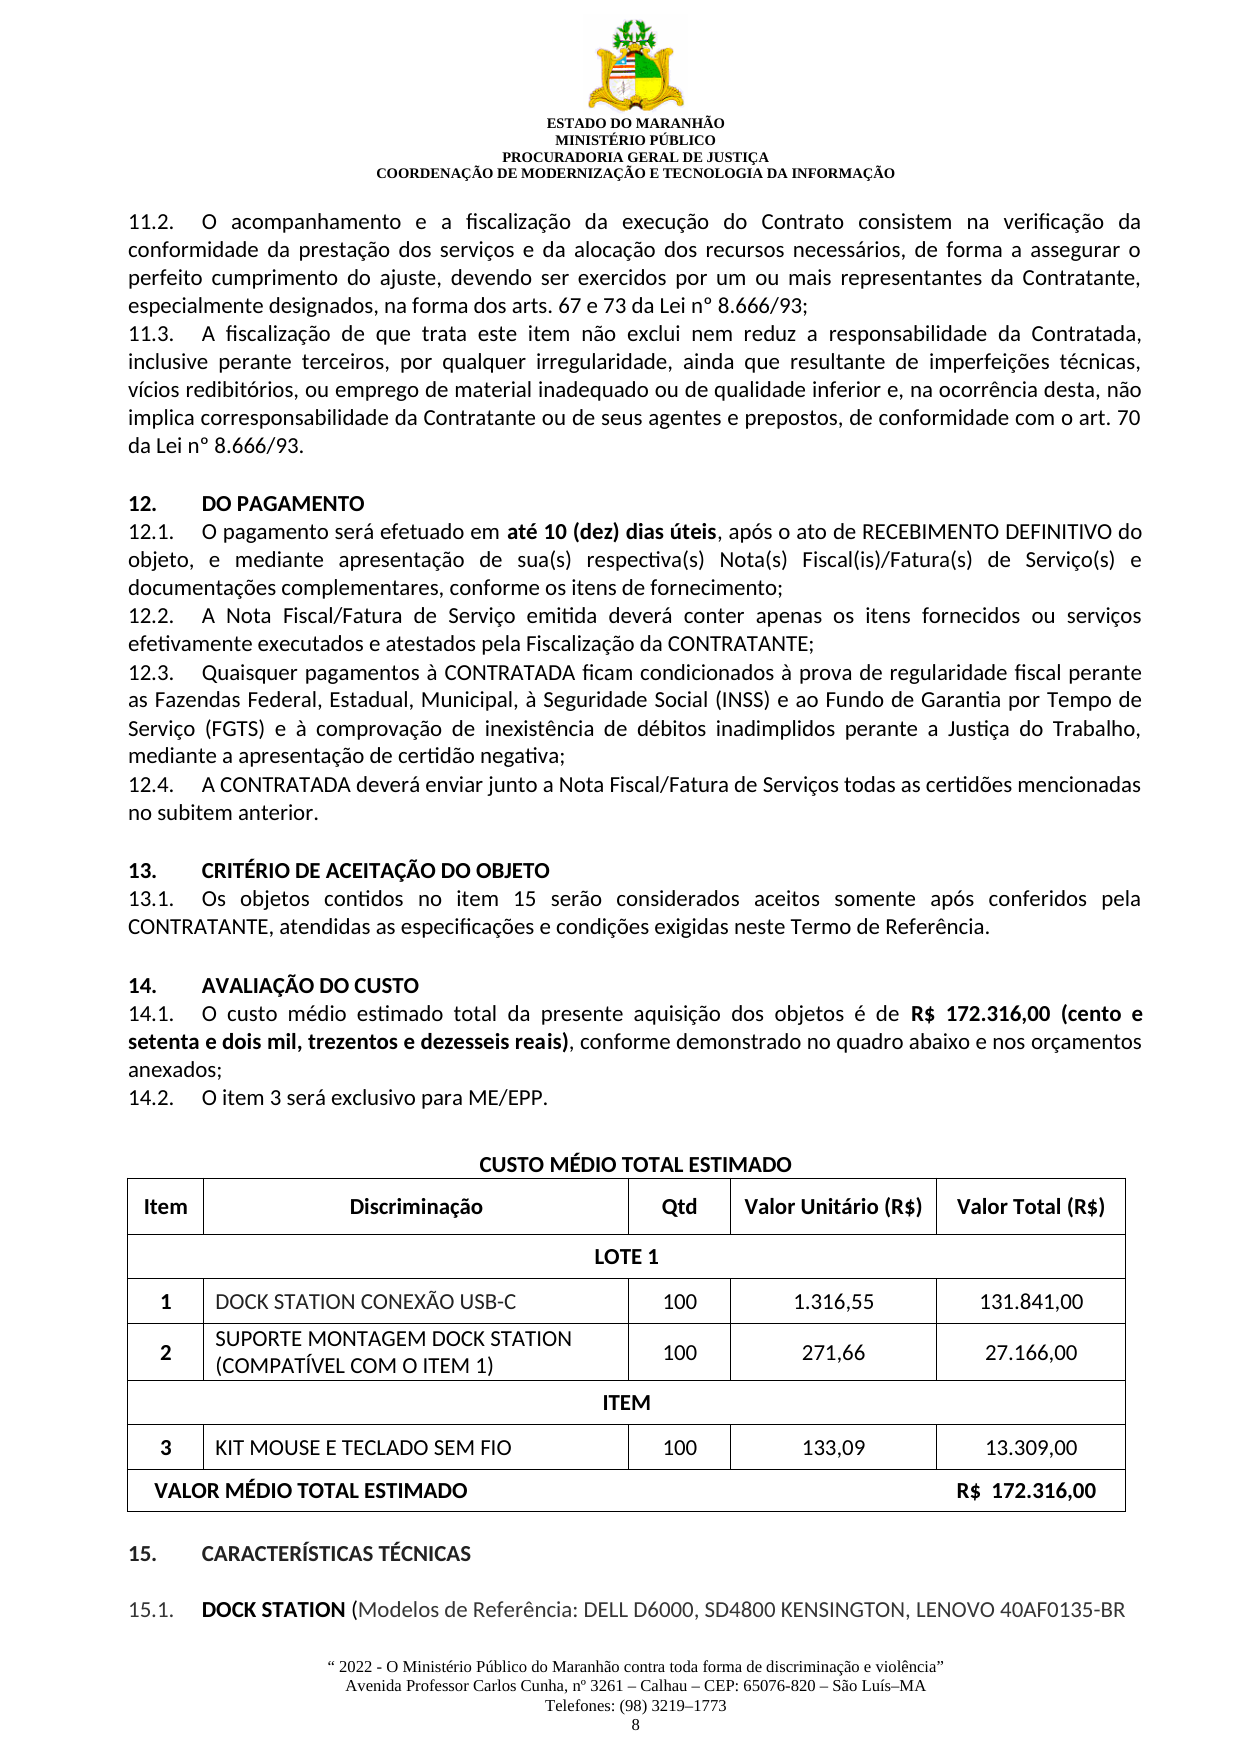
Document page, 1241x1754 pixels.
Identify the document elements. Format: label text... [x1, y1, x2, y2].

list A fiscalização de que trata este item não exclui nem reduz a responsabilidade da Contratada, inclusive perante terceiros, por qualquer irregularidade, ainda que resultante de imperfeições técnicas, vícios redibitórios, ou emprego de material inadequado ou de qualidade inferior e, na ocorrência desta, não implica corresponsabilidade da Contratante ou de seus agentes e prepostos, de conformidade com o art. 70 da Lei nº 8.666/93. [128, 319, 1143, 459]
table_cell LOTE 1 [128, 1235, 1125, 1278]
list O acompanhamento e a fiscalização da execução do Contrato consistem na verificação da conformidade da prestação dos serviços e da alocação dos recursos necessários, de forma a assegurar o perfeito cumprimento do ajuste, devendo ser exercidos por um ou mais representantes da Contratante, especialmente designados, na forma dos arts. 67 e 73 da Lei nº 8.666/93; [128, 207, 1143, 319]
table_cell 13.309,00 [937, 1425, 1125, 1468]
list AVALIAÇÃO DO CUSTO [128, 971, 1143, 999]
list CARACTERÍSTICAS TÉCNICAS [128, 1539, 1143, 1568]
table_cell ITEM [128, 1381, 1125, 1424]
table_cell DOCK STATION CONEXÃO USB-C [204, 1279, 628, 1323]
list DO PAGAMENTO [128, 489, 1143, 517]
table_header Valor Unitário (R$) [731, 1179, 936, 1234]
table_header Qtd [629, 1179, 730, 1234]
table_cell 1 [128, 1279, 203, 1323]
list Os objetos contidos no item 15 serão considerados aceitos somente após conferidos pela CONTRATANTE, atendidas as especificações e condições exigidas neste Termo de Referência. [128, 884, 1143, 940]
list A Nota Fiscal/Fatura de Serviço emitida deverá conter apenas os itens fornecidos ou serviços efetivamente executados e atestados pela Fiscalização da CONTRATANTE; [128, 602, 1143, 658]
table_cell 100 [629, 1324, 730, 1380]
table_cell 27.166,00 [937, 1324, 1125, 1380]
list A CONTRATADA deverá enviar junto a Nota Fiscal/Fatura de Serviços todas as certidões mencionadas no subitem anterior. [128, 770, 1143, 826]
list O custo médio estimado total da presente aquisição dos objetos é de R$ 172.316,00 (cento e setenta e dois mil, trezentos e dezesseis reais), conforme demonstrado no quadro abaixo e nos orçamentos anexados; [128, 999, 1143, 1083]
table_cell KIT MOUSE E TECLADO SEM FIO [204, 1425, 628, 1468]
table_header Valor Total (R$) [937, 1179, 1125, 1234]
table_cell 131.841,00 [937, 1279, 1125, 1323]
table_cell 133,09 [731, 1425, 936, 1468]
table_cell 3 [128, 1425, 203, 1468]
list O pagamento será efetuado em até 10 (dez) dias úteis, após o ato de RECEBIMENTO DEFINITIVO do objeto, e mediante apresentação de sua(s) respectiva(s) Nota(s) Fiscal(is)/Fatura(s) de Serviço(s) e documentações complementares, conforme os itens de fornecimento; [128, 517, 1143, 602]
list Quaisquer pagamentos à CONTRATADA ficam condicionados à prova de regularidade fiscal perante as Fazendas Federal, Estadual, Municipal, à Seguridade Social (INSS) e ao Fundo de Garantia por Tempo de Serviço (FGTS) e à comprovação de inexistência de débitos inadimplidos perante a Justiça do Trabalho, mediante a apresentação de certidão negativa; [128, 658, 1143, 770]
table_cell 100 [629, 1425, 730, 1468]
table_cell 2 [128, 1324, 203, 1380]
list O item 3 será exclusivo para ME/EPP. [128, 1083, 1143, 1111]
table_header Discriminação [204, 1179, 628, 1234]
text CUSTO MÉDIO TOTAL ESTIMADO [128, 1150, 1143, 1178]
list CRITÉRIO DE ACEITAÇÃO DO OBJETO [128, 856, 1143, 884]
table_header Item [128, 1179, 203, 1234]
picture [583, 14, 688, 115]
table_cell VALOR MÉDIO TOTAL ESTIMADO R$ 172.316,00 [128, 1470, 1125, 1511]
list DOCK STATION (Modelos de Referência: DELL D6000, SD4800 KENSINGTON, LENOVO 40AF0135-BR [128, 1596, 1143, 1624]
table_cell SUPORTE MONTAGEM DOCK STATION (COMPATÍVEL COM O ITEM 1) [204, 1324, 628, 1380]
table_cell 271,66 [731, 1324, 936, 1380]
table_cell 1.316,55 [731, 1279, 936, 1323]
table_cell 100 [629, 1279, 730, 1323]
